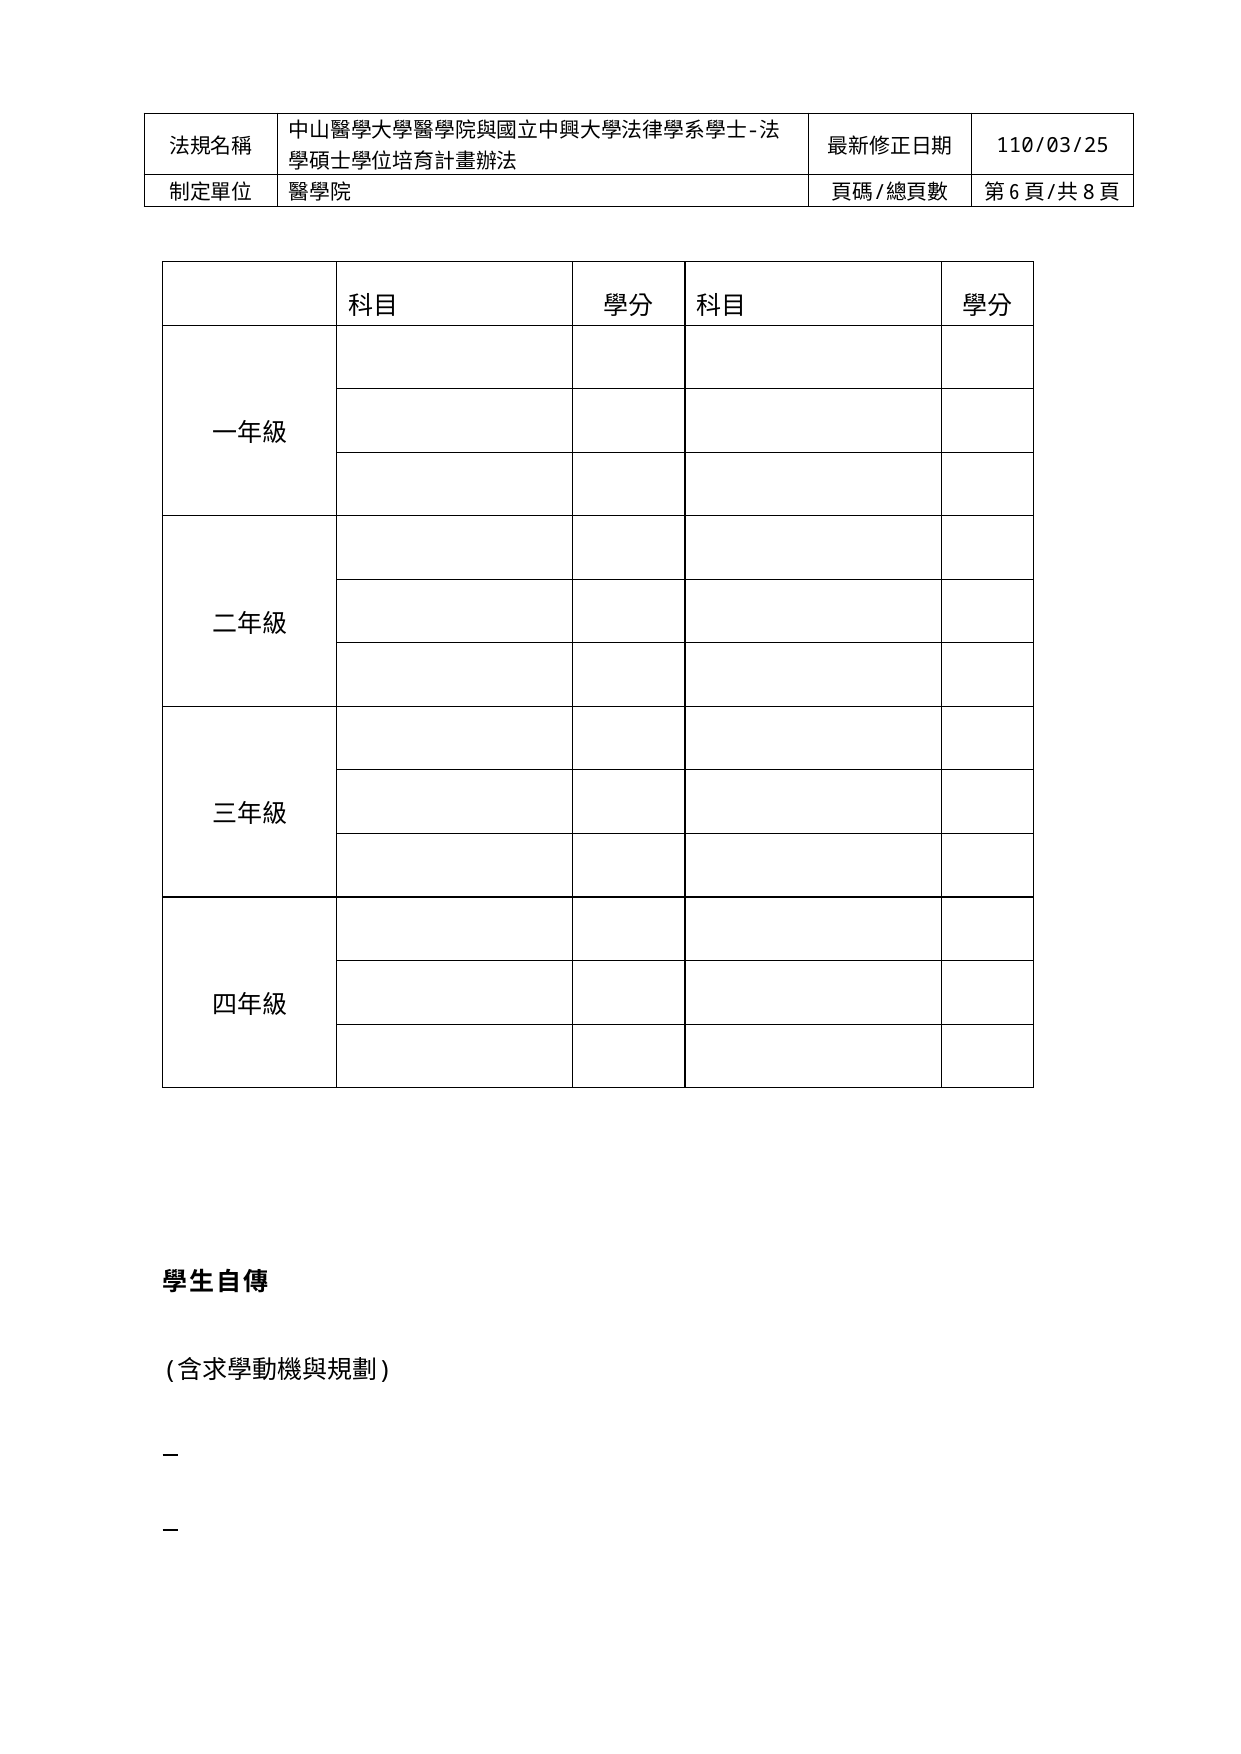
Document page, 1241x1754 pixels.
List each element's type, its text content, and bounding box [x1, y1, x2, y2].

table_cell [573, 898, 684, 960]
table_cell [686, 898, 941, 960]
table_cell [686, 834, 941, 896]
table_cell [686, 453, 941, 515]
text 學生自傳 [162, 1238, 1078, 1301]
table_cell [942, 643, 1033, 706]
table_cell [942, 707, 1033, 769]
table_cell [573, 516, 684, 579]
table_cell [942, 516, 1033, 579]
table_cell [573, 326, 684, 388]
table_cell [337, 580, 572, 642]
table_cell [686, 389, 941, 452]
table_cell [686, 580, 941, 642]
table_cell [573, 1025, 684, 1087]
table_cell [942, 1025, 1033, 1087]
table_cell 四年級 [163, 898, 336, 1087]
table_cell [942, 961, 1033, 1023]
table_cell 一年級 [163, 326, 336, 515]
table_cell 二年級 [163, 516, 336, 706]
table_cell [686, 516, 941, 579]
table_cell [686, 707, 941, 769]
table_cell [573, 453, 684, 515]
table_cell [942, 770, 1033, 833]
table_cell [337, 707, 572, 769]
table_cell [686, 770, 941, 833]
table_cell [573, 770, 684, 833]
table_cell 科目 [686, 262, 941, 324]
text (含求學動機與規劃) [162, 1326, 1078, 1388]
table_cell [573, 643, 684, 706]
table_cell [337, 389, 572, 452]
table_cell [573, 707, 684, 769]
table_header [163, 262, 336, 324]
table_cell 科目 [337, 262, 572, 324]
table_cell [942, 834, 1033, 896]
table_cell [686, 326, 941, 388]
table_cell [942, 326, 1033, 388]
table_cell [573, 834, 684, 896]
table_cell 三年級 [163, 707, 336, 896]
table_cell [337, 961, 572, 1023]
table_cell [942, 389, 1033, 452]
table_cell [686, 1025, 941, 1087]
table_cell [337, 898, 572, 960]
table_cell 學分 [573, 262, 684, 324]
table_cell [573, 389, 684, 452]
table_cell [942, 898, 1033, 960]
table_cell [337, 643, 572, 706]
table_cell [573, 580, 684, 642]
table_cell [337, 834, 572, 896]
table_cell [337, 770, 572, 833]
table_cell [337, 1025, 572, 1087]
table_cell [942, 453, 1033, 515]
table_cell [337, 453, 572, 515]
table_cell [573, 961, 684, 1023]
table_cell [337, 516, 572, 579]
table_cell [337, 326, 572, 388]
table_cell [686, 643, 941, 706]
table_cell 學分 [942, 262, 1033, 324]
table_cell [686, 961, 941, 1023]
table_cell [942, 580, 1033, 642]
